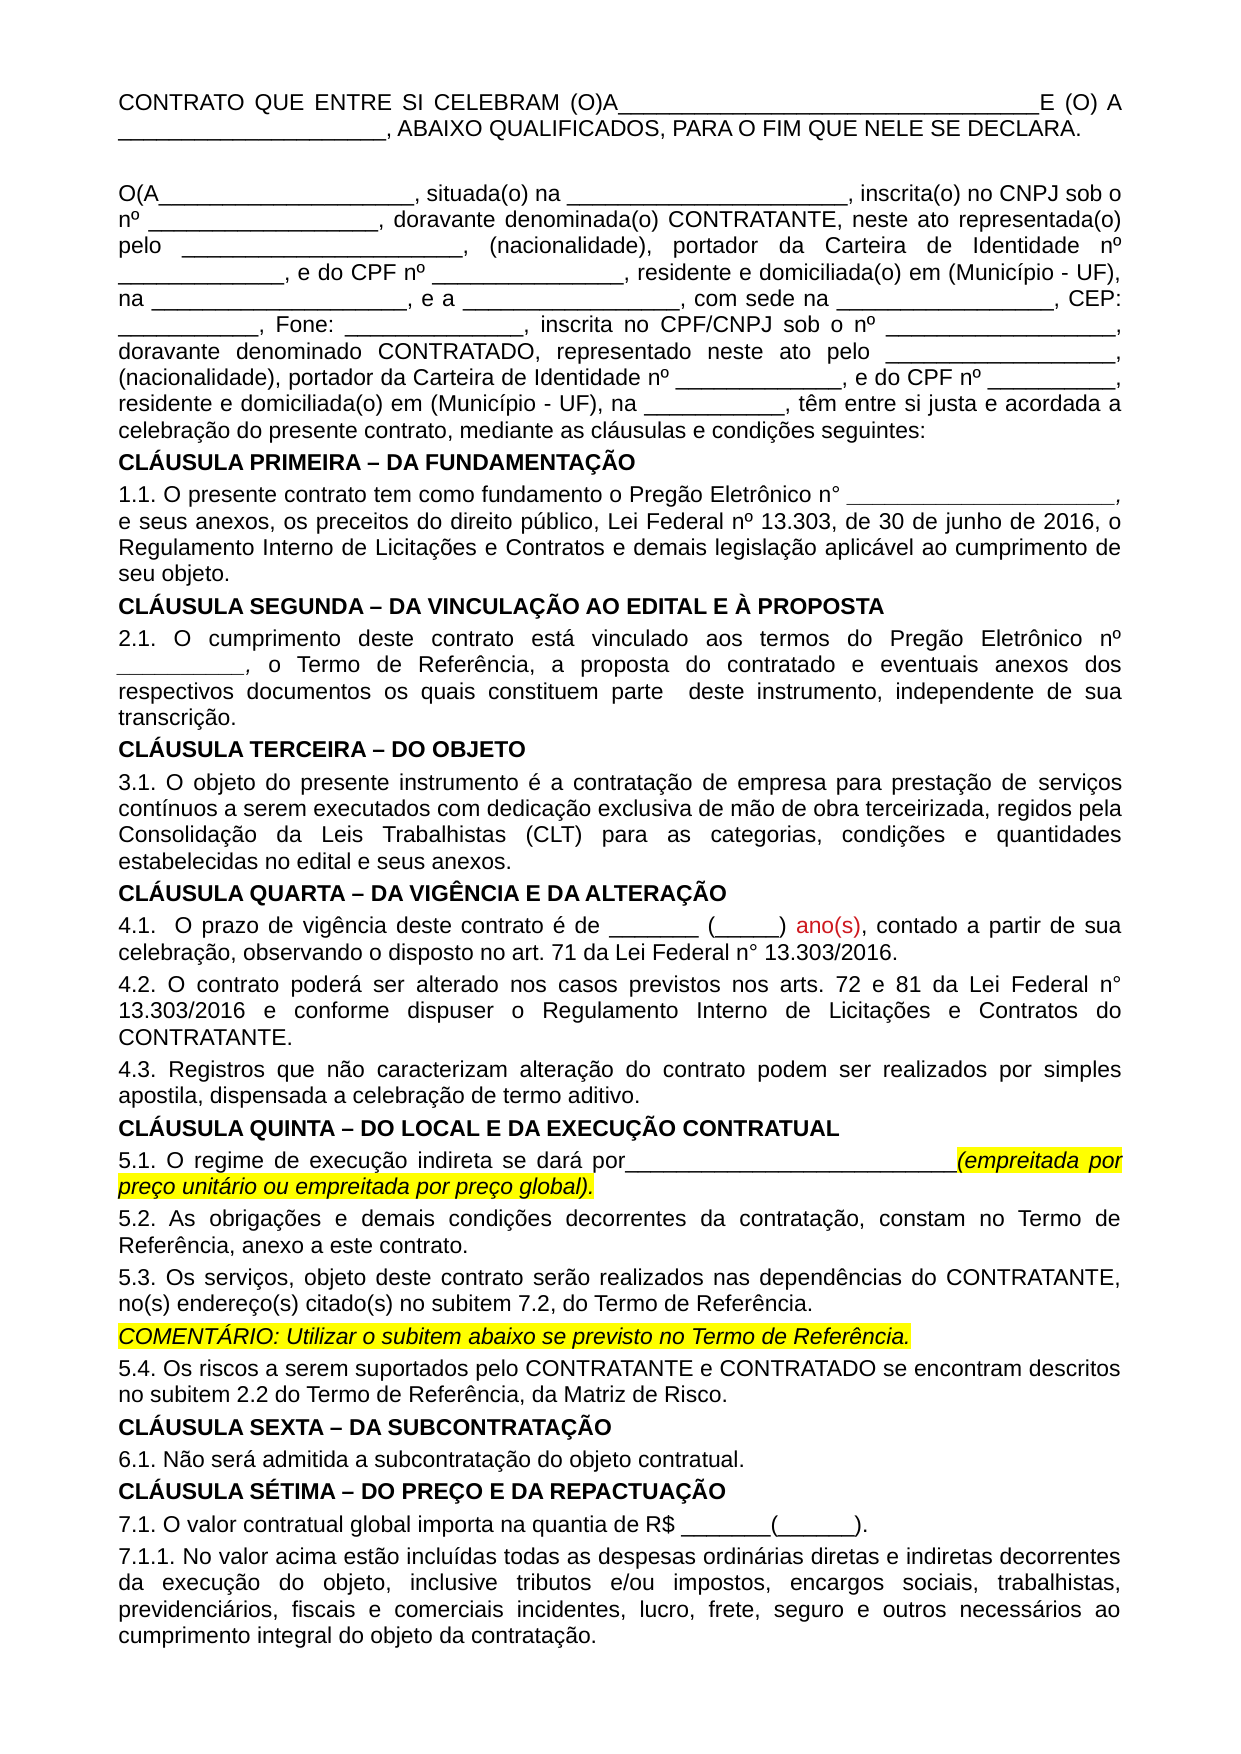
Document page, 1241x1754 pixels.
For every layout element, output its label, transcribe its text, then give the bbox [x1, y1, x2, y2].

text 7.1. O valor contratual global importa na quantia de R$ _______(______). [118, 1511, 1122, 1537]
text COMENTÁRIO: Utilizar o subitem abaixo se previsto no Termo de Referência. [118, 1323, 1122, 1349]
text 2.1. O cumprimento deste contrato está vinculado aos termos do Pregão Eletrônico nº __________, o Termo de Referência, a proposta do contratado e eventuais anexos dos respectivos documentos os quais constituem parte deste instrumento, independente de sua transcrição. [118, 625, 1122, 730]
text CLÁUSULA SEGUNDA – DA VINCULAÇÃO AO EDITAL E À PROPOSTA [118, 593, 1122, 619]
text 5.2. As obrigações e demais condições decorrentes da contratação, constam no Termo de Referência, anexo a este contrato. [118, 1205, 1122, 1258]
text CONTRATO QUE ENTRE SI CELEBRAM (O)A_________________________________E (O) A _____________________, ABAIXO QUALIFICADOS, PARA O FIM QUE NELE SE DECLARA. [118, 88, 1122, 141]
text 4.2. O contrato poderá ser alterado nos casos previstos nos arts. 72 e 81 da Lei Federal n° 13.303/2016 e conforme dispuser o Regulamento Interno de Licitações e Contratos do CONTRATANTE. [118, 971, 1122, 1050]
text 4.3. Registros que não caracterizam alteração do contrato podem ser realizados por simples apostila, dispensada a celebração de termo aditivo. [118, 1056, 1122, 1108]
text CLÁUSULA SÉTIMA – DO PREÇO E DA REPACTUAÇÃO [118, 1478, 1122, 1504]
text CLÁUSULA QUARTA – DA VIGÊNCIA E DA ALTERAÇÃO [118, 880, 1122, 906]
text CLÁUSULA QUINTA – DO LOCAL E DA EXECUÇÃO CONTRATUAL [118, 1114, 1122, 1141]
text O(A____________________, situada(o) na ______________________, inscrita(o) no CNPJ sob o nº __________________, doravante denominada(o) CONTRATANTE, neste ato representada(o) pelo ______________________, (nacionalidade), portador da Carteira de Identidade nº _____________, e do CPF nº _______________, residente e domiciliada(o) em (Município - UF), na ____________________, e a _________________, com sede na _________________, CEP: ___________, Fone: ______________, inscrita no CPF/CNPJ sob o nº __________________, doravante denominado CONTRATADO, representado neste ato pelo __________________, (nacionalidade), portador da Carteira de Identidade nº _____________, e do CPF nº __________, residente e domiciliada(o) em (Município - UF), na ___________, têm entre si justa e acordada a celebração do presente contrato, mediante as cláusulas e condições seguintes: [118, 179, 1122, 443]
text 1.1. O presente contrato tem como fundamento o Pregão Eletrônico n° _____________________, e seus anexos, os preceitos do direito público, Lei Federal nº 13.303, de 30 de junho de 2016, o Regulamento Interno de Licitações e Contratos e demais legislação aplicável ao cumprimento de seu objeto. [118, 481, 1122, 587]
text 4.1. O prazo de vigência deste contrato é de _______ (_____) ano(s), contado a partir de sua celebração, observando o disposto no art. 71 da Lei Federal n° 13.303/2016. [118, 912, 1122, 965]
text CLÁUSULA SEXTA – DA SUBCONTRATAÇÃO [118, 1414, 1122, 1440]
text CLÁUSULA TERCEIRA – DO OBJETO [118, 736, 1122, 763]
text 7.1.1. No valor acima estão incluídas todas as despesas ordinárias diretas e indiretas decorrentes da execução do objeto, inclusive tributos e/ou impostos, encargos sociais, trabalhistas, previdenciários, fiscais e comerciais incidentes, lucro, frete, seguro e outros necessários ao cumprimento integral do objeto da contratação. [118, 1543, 1122, 1648]
text CLÁUSULA PRIMEIRA – DA FUNDAMENTAÇÃO [118, 449, 1122, 475]
text 5.4. Os riscos a serem suportados pelo CONTRATANTE e CONTRATADO se encontram descritos no subitem 2.2 do Termo de Referência, da Matriz de Risco. [118, 1355, 1122, 1408]
text 5.3. Os serviços, objeto deste contrato serão realizados nas dependências do CONTRATANTE, no(s) endereço(s) citado(s) no subitem 7.2, do Termo de Referência. [118, 1264, 1122, 1317]
text 6.1. Não será admitida a subcontratação do objeto contratual. [118, 1446, 1122, 1472]
text 3.1. O objeto do presente instrumento é a contratação de empresa para prestação de serviços contínuos a serem executados com dedicação exclusiva de mão de obra terceirizada, regidos pela Consolidação da Leis Trabalhistas (CLT) para as categorias, condições e quantidades estabelecidas no edital e seus anexos. [118, 768, 1122, 874]
text 5.1. O regime de execução indireta se dará por__________________________(empreitada por preço unitário ou empreitada por preço global). [118, 1147, 1122, 1199]
